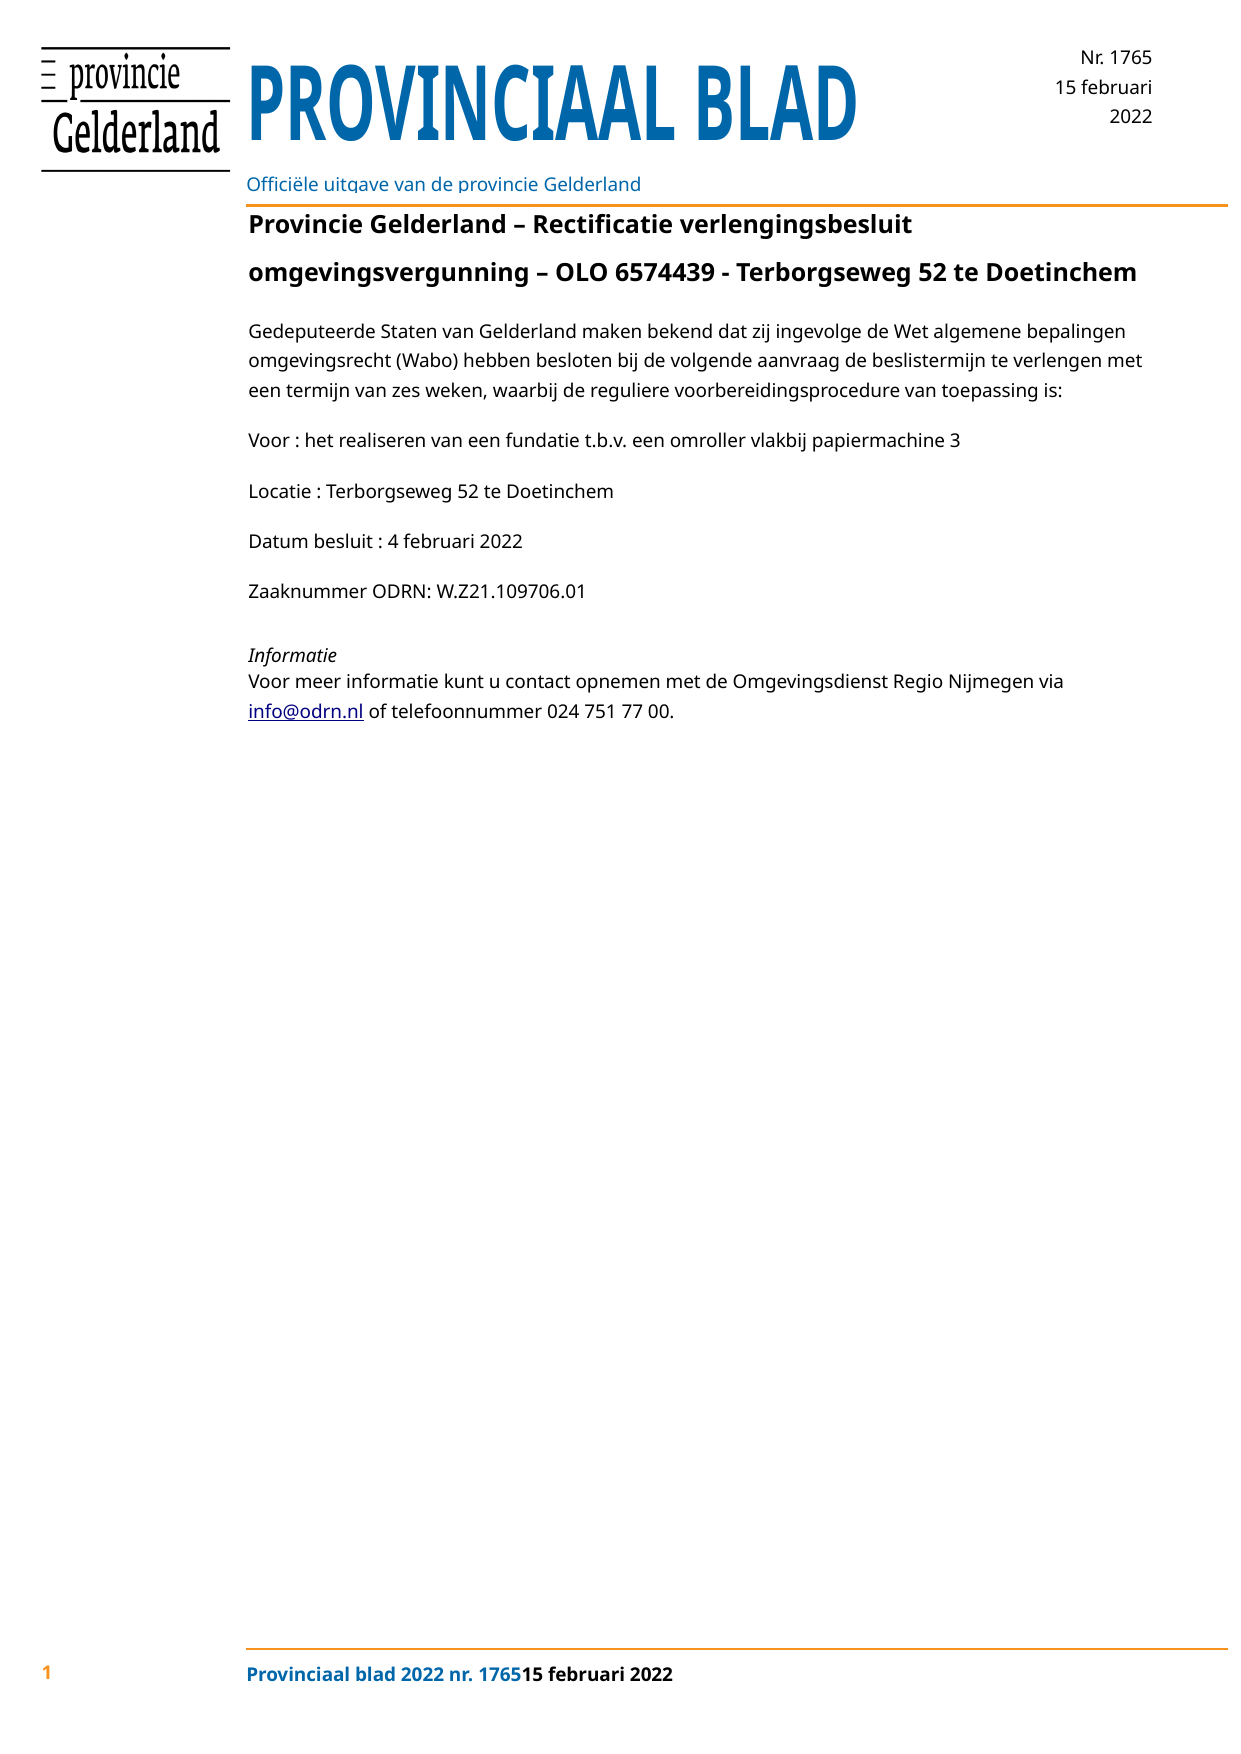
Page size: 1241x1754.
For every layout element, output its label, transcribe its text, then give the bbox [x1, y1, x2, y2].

text Provincie Gelderland – Rectificatie verlengingsbesluit omgevingsvergunning – OLO 6574439 - Terborgseweg 52 te Doetinchem [248, 207, 1152, 288]
text Locatie : Terborgseweg 52 te Doetinchem [248, 478, 1152, 504]
text Gedeputeerde Staten van Gelderland maken bekend dat zij ingevolge de Wet algemene bepalingen omgevingsrecht (Wabo) hebben besloten bij de volgende aanvraag de beslistermijn te verlengen met een termijn van zes weken, waarbij de reguliere voorbereidingsprocedure van toepassing is: [248, 318, 1152, 403]
text Zaaknummer ODRN: W.Z21.109706.01 [248, 579, 1152, 604]
text Informatie [248, 643, 1152, 668]
text Voor meer informatie kunt u contact opnemen met de Omgevingsdienst Regio Nijmegen via info@odrn.nl of telefoonnummer 024 751 77 00. [248, 668, 1152, 724]
text Datum besluit : 4 februari 2022 [248, 528, 1152, 554]
text Voor : het realiseren van een fundatie t.b.v. een omroller vlakbij papiermachine 3 [248, 427, 1152, 453]
picture [41, 47, 231, 172]
